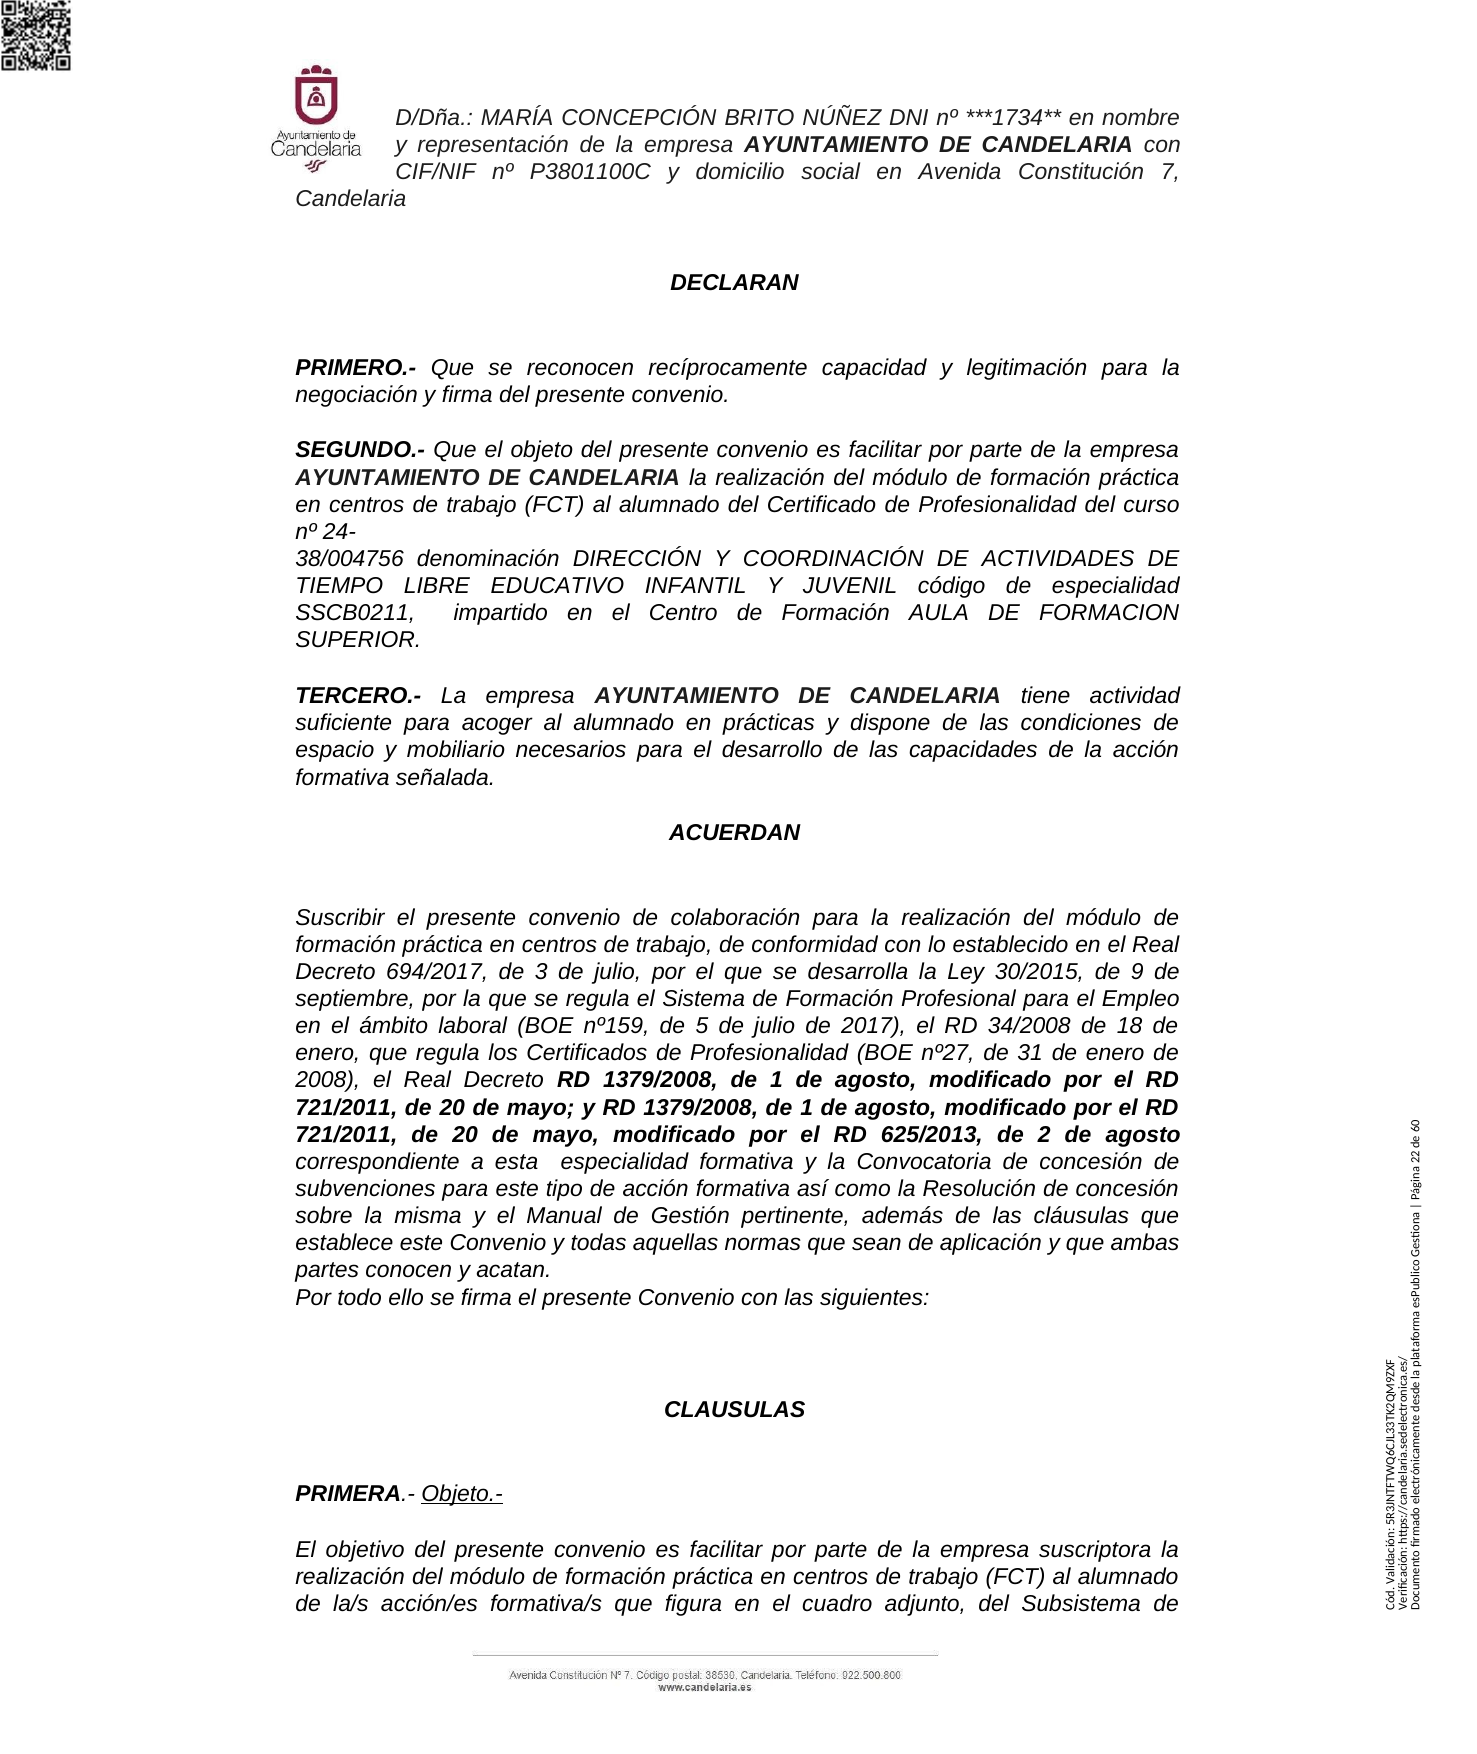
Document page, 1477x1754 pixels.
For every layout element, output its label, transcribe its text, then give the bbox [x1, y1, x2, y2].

text PRIMERA.- Objeto.- [295, 1480, 1262, 1507]
text TERCERO.- La empresa AYUNTAMIENTO DE CANDELARIA tiene actividad suficiente para acoger al alumnado en prácticas y dispone de las condiciones de espacio y mobiliario necesarios para el desarrollo de las capacidades de la acción formativa señalada. [295, 682, 1182, 790]
text 38/004756 denominación DIRECCIÓN Y COORDINACIÓN DE ACTIVIDADES DE TIEMPO LIBRE EDUCATIVO INFANTIL Y JUVENIL código de especialidad SSCB0211, impartido en el Centro de Formación AULA DE FORMACION SUPERIOR. [295, 545, 1182, 653]
text El objetivo del presente convenio es facilitar por parte de la empresa suscriptora la realización del módulo de formación práctica en centros de trabajo (FCT) al alumnado de la/s acción/es formativa/s que figura en el cuadro adjunto, del Subsistema de [295, 1536, 1182, 1616]
text Por todo ello se firma el presente Convenio con las siguientes: [295, 1283, 1182, 1310]
subtitle ACUERDAN [267, 819, 1211, 846]
subtitle DECLARAN [267, 269, 1210, 295]
text SEGUNDO.- Que el objeto del presente convenio es facilitar por parte de la empresa AYUNTAMIENTO DE CANDELARIA la realización del módulo de formación práctica en centros de trabajo (FCT) al alumnado del Certificado de Profesionalidad del curso nº 24- [295, 436, 1182, 544]
text D/Dña.: MARÍA CONCEPCIÓN BRITO NÚÑEZ DNI nº ***1734** en nombre y representación de la empresa AYUNTAMIENTO DE CANDELARIA con CIF/NIF nº P3801100C y domicilio social en Avenida Constitución 7, Candelaria [295, 104, 1183, 211]
text Suscribir el presente convenio de colaboración para la realización del módulo de formación práctica en centros de trabajo, de conformidad con lo establecido en el Real Decreto 694/2017, de 3 de julio, por el que se desarrolla la Ley 30/2015, de 9 de septiembre, por la que se regula el Sistema de Formación Profesional para el Empleo en el ámbito laboral (BOE nº159, de 5 de julio de 2017), el RD 34/2008 de 18 de enero, que regula los Certificados de Profesionalidad (BOE nº27, de 31 de enero de 2008), el Real Decreto RD 1379/2008, de 1 de agosto, modificado por el RD 721/2011, de 20 de mayo; y RD 1379/2008, de 1 de agosto, modificado por el RD 721/2011, de 20 de mayo, modificado por el RD 625/2013, de 2 de agosto correspondiente a esta especialidad formativa y la Convocatoria de concesión de subvenciones para este tipo de acción formativa así como la Resolución de concesión sobre la misma y el Manual de Gestión pertinente, además de las cláusulas que establece este Convenio y todas aquellas normas que sean de aplicación y que ambas partes conocen y acatan. [295, 904, 1182, 1282]
text PRIMERO.- Que se reconocen recíprocamente capacidad y legitimación para la negociación y firma del presente convenio. [295, 353, 1182, 407]
subtitle CLAUSULAS [267, 1396, 1211, 1422]
